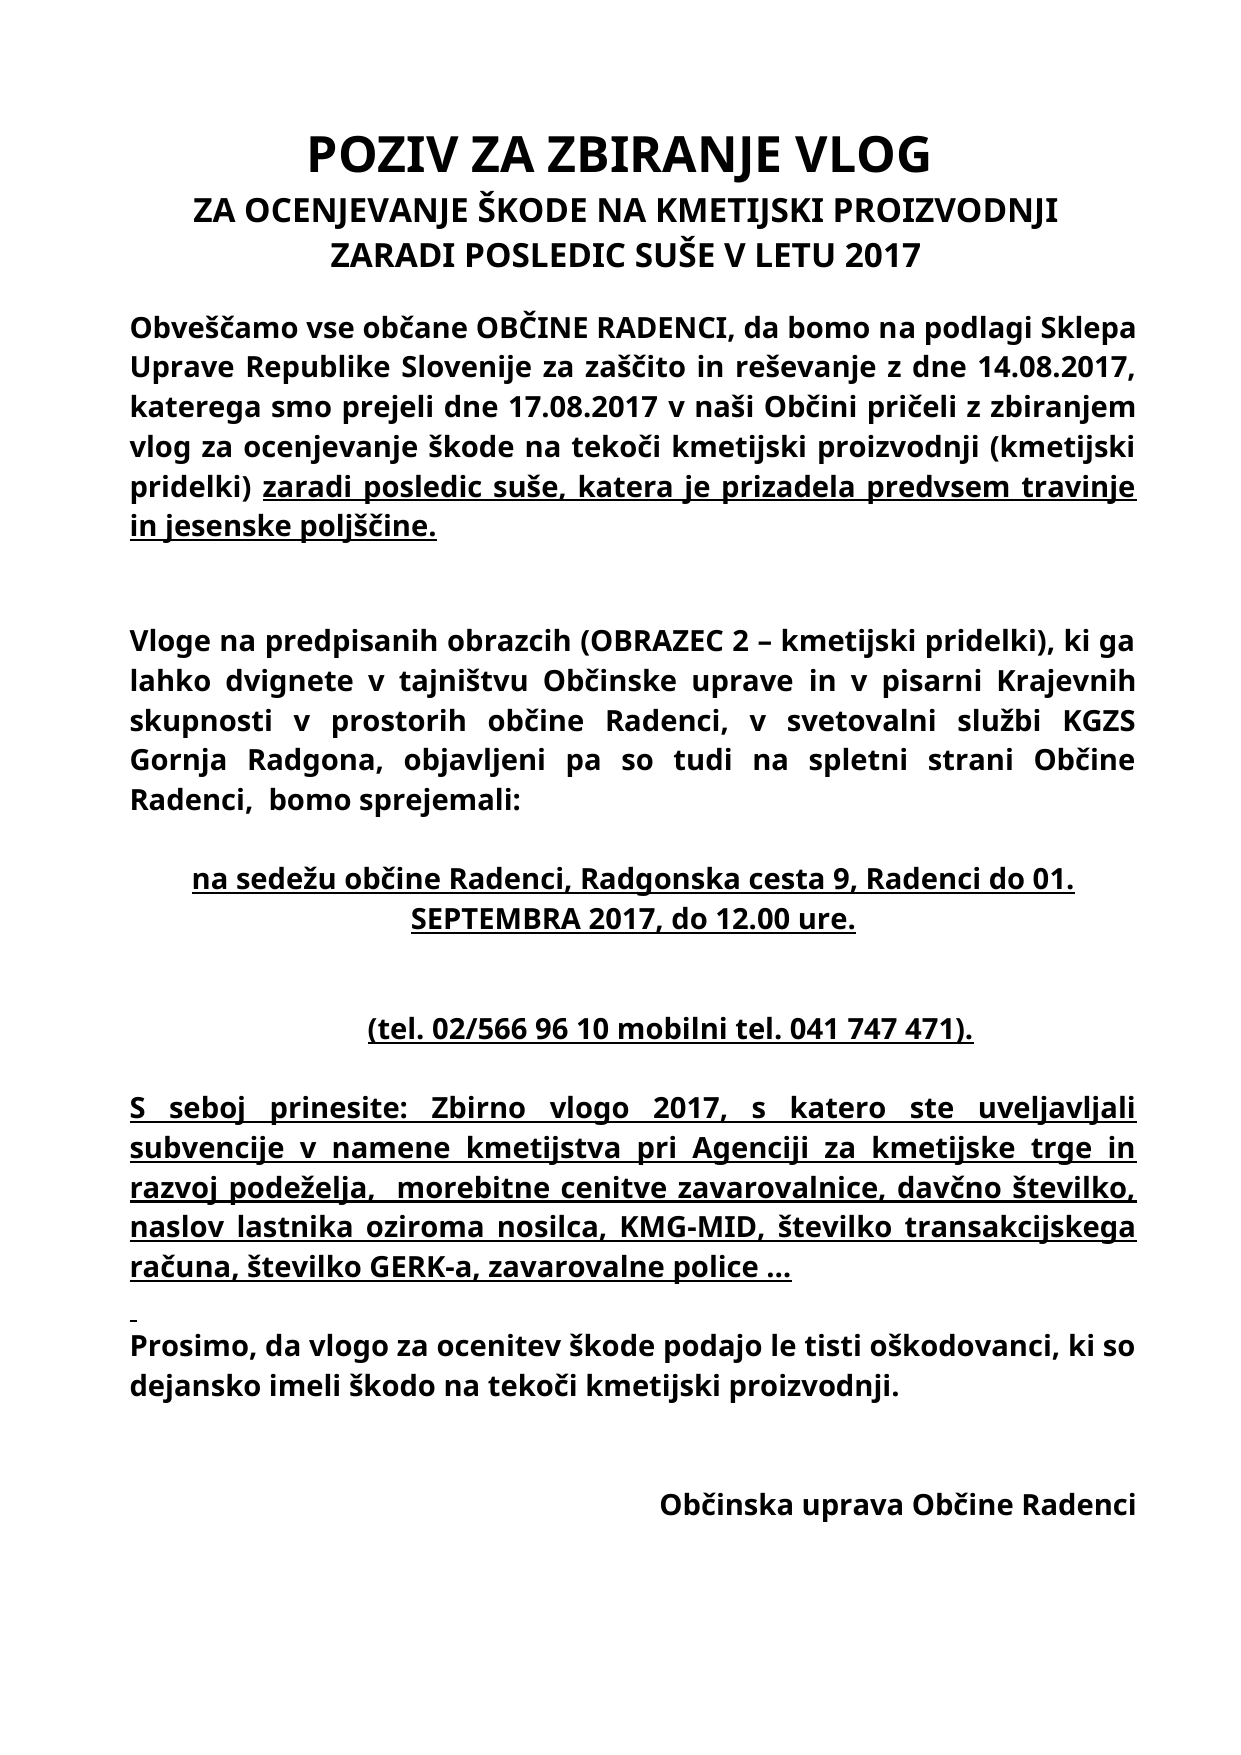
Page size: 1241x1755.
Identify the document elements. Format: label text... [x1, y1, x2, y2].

table_header POZIV ZA ZBIRANJE VLOG ZA OCENJEVANJE ŠKODE NA KMETIJSKI PROIZVODNJI ZARADI POSLEDIC SUŠE V LETU 2017 [119, 119, 1133, 278]
table_header Obveščamo vse občane OBČINE RADENCI, da bomo na podlagi Sklepa Uprave Republike Slovenije za zaščito in reševanje z dne 14.08.2017, katerega smo prejeli dne 17.08.2017 v naši Občini pričeli z zbiranjem vlog za ocenjevanje škode na tekoči kmetijski proizvodnji (kmetijski pridelki) zaradi posledic suše, katera je prizadela predvsem travinje in jesenske poljščine. Vloge na predpisanih obrazcih (OBRAZEC 2 – kmetijski pridelki), ki ga lahko dvignete v tajništvu Občinske uprave in v pisarni Krajevnih skupnosti v prostorih občine Radenci, v svetovalni službi KGZS Gornja Radgona, objavljeni pa so tudi na spletni strani Občine Radenci, bomo sprejemali: na sedežu občine Radenci, Radgonska cesta 9, Radenci do 01. SEPTEMBRA 2017, do 12.00 ure. (tel. 02/566 96 10 mobilni tel. 041 747 471). S seboj prinesite: Zbirno vlogo 2017, s katero ste uveljavljali subvencije v namene kmetijstva pri Agenciji za kmetijske trge in razvoj podeželja, morebitne cenitve zavarovalnice, davčno številko, naslov lastnika oziroma nosilca, KMG-MID, številko transakcijskega računa, številko GERK-a, zavarovalne police … Prosimo, da vlogo za ocenitev škode podajo le tisti oškodovanci, ki so dejansko imeli škodo na tekoči kmetijski proizvodnji. Občinska uprava Občine Radenci [119, 308, 1148, 1524]
